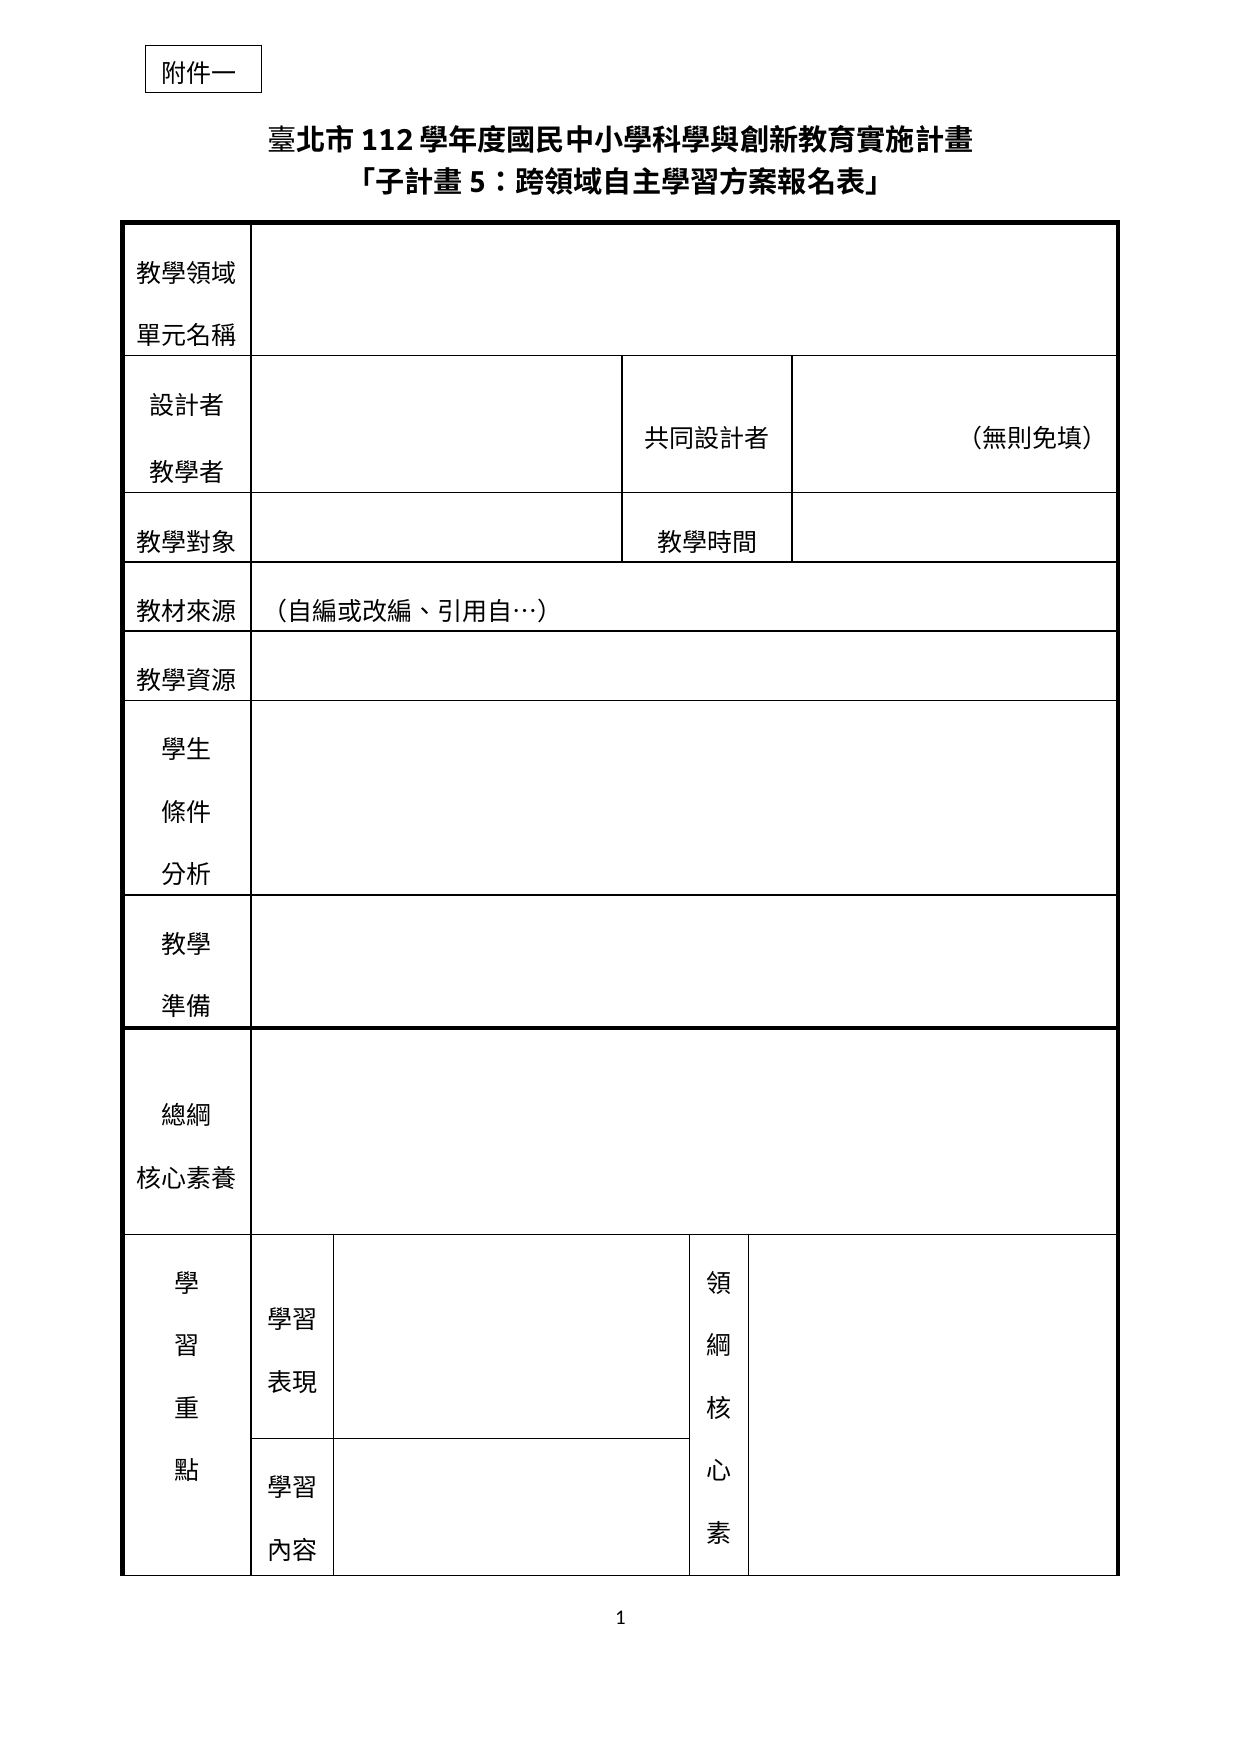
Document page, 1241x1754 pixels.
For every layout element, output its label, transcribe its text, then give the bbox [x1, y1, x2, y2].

text 附件一 [161, 53, 246, 84]
table_cell [252, 701, 1116, 894]
table_cell [252, 632, 1116, 699]
table_cell [252, 356, 621, 492]
table_cell 教學資源 [125, 632, 250, 699]
text 「子計畫5：跨領域自主學習方案報名表」 [187, 159, 1053, 201]
table_cell [793, 493, 1116, 561]
table_cell 學 習 重 點 [125, 1235, 250, 1574]
table_header 教學領域單元名稱 [125, 225, 250, 355]
table_cell 學生 條件 分析 [125, 701, 250, 894]
text 臺北市112學年度國民中小學科學與創新教育實施計畫 [187, 96, 1053, 159]
table_cell [749, 1235, 1116, 1574]
table_cell 教材來源 [125, 563, 250, 630]
table_cell [252, 493, 621, 561]
table_cell 教學對象 [125, 493, 250, 561]
table_header [252, 225, 1116, 355]
table_cell （無則免填） [793, 356, 1116, 492]
table_cell 學習表現 [252, 1235, 333, 1438]
table_cell 設計者 教學者 [125, 356, 250, 492]
table_cell [252, 1030, 1116, 1233]
table_cell [252, 896, 1116, 1026]
table_cell 總綱 核心素養 [125, 1030, 250, 1233]
table_cell 共同設計者 [623, 356, 791, 492]
table_cell [334, 1235, 689, 1438]
text [146, 46, 261, 92]
table_cell [334, 1439, 689, 1574]
table_cell 學習內容 [252, 1439, 333, 1574]
table_cell 領綱核心素 [690, 1235, 748, 1574]
table_cell 教學時間 [623, 493, 791, 561]
table_cell （自編或改編、引用自…） [252, 563, 1116, 630]
table_cell 教學 準備 [125, 896, 250, 1026]
